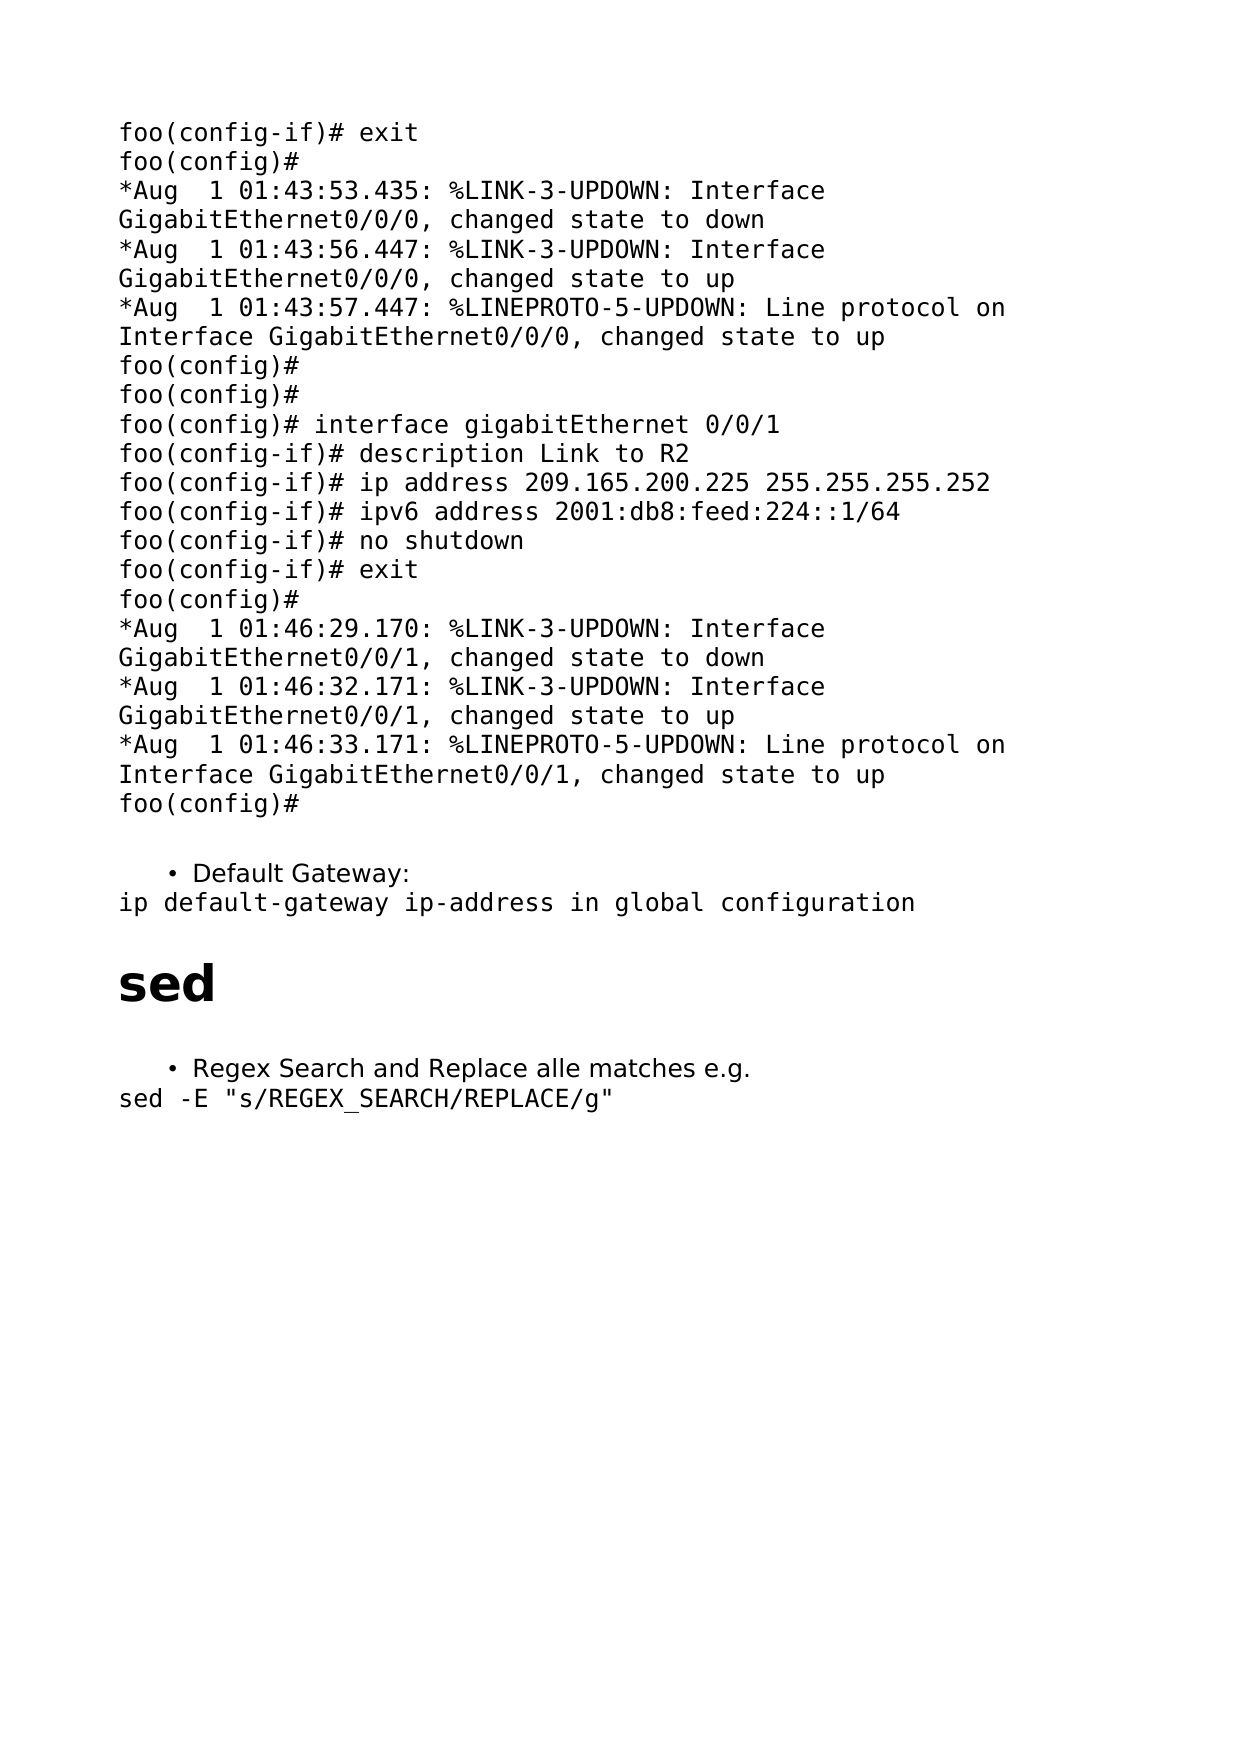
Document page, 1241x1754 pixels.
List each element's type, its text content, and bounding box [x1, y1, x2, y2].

text ip default-gateway ip-address in global configuration [118, 888, 1122, 918]
list Default Gateway: [177, 859, 1122, 888]
text foo(config-if)# exit foo(config)# *Aug 1 01:43:53.435: %LINK-3-UPDOWN: Interface GigabitEthernet0/0/0, changed state to down *Aug 1 01:43:56.447: %LINK-3-UPDOWN: Interface GigabitEthernet0/0/0, changed state to up *Aug 1 01:43:57.447: %LINEPROTO-5-UPDOWN: Line protocol on Interface GigabitEthernet0/0/0, changed state to up foo(config)# foo(config)# foo(config)# interface gigabitEthernet 0/0/1 foo(config-if)# description Link to R2 foo(config-if)# ip address 209.165.200.225 255.255.255.252 foo(config-if)# ipv6 address 2001:db8:feed:224::1/64 foo(config-if)# no shutdown foo(config-if)# exit foo(config)# *Aug 1 01:46:29.170: %LINK-3-UPDOWN: Interface GigabitEthernet0/0/1, changed state to down *Aug 1 01:46:32.171: %LINK-3-UPDOWN: Interface GigabitEthernet0/0/1, changed state to up *Aug 1 01:46:33.171: %LINEPROTO-5-UPDOWN: Line protocol on Interface GigabitEthernet0/0/1, changed state to up foo(config)# [118, 118, 1122, 818]
list Regex Search and Replace alle matches e.g. [177, 1055, 1122, 1084]
subtitle sed [118, 954, 1122, 1013]
text sed -E "s/REGEX_SEARCH/REPLACE/g" [118, 1084, 1122, 1113]
